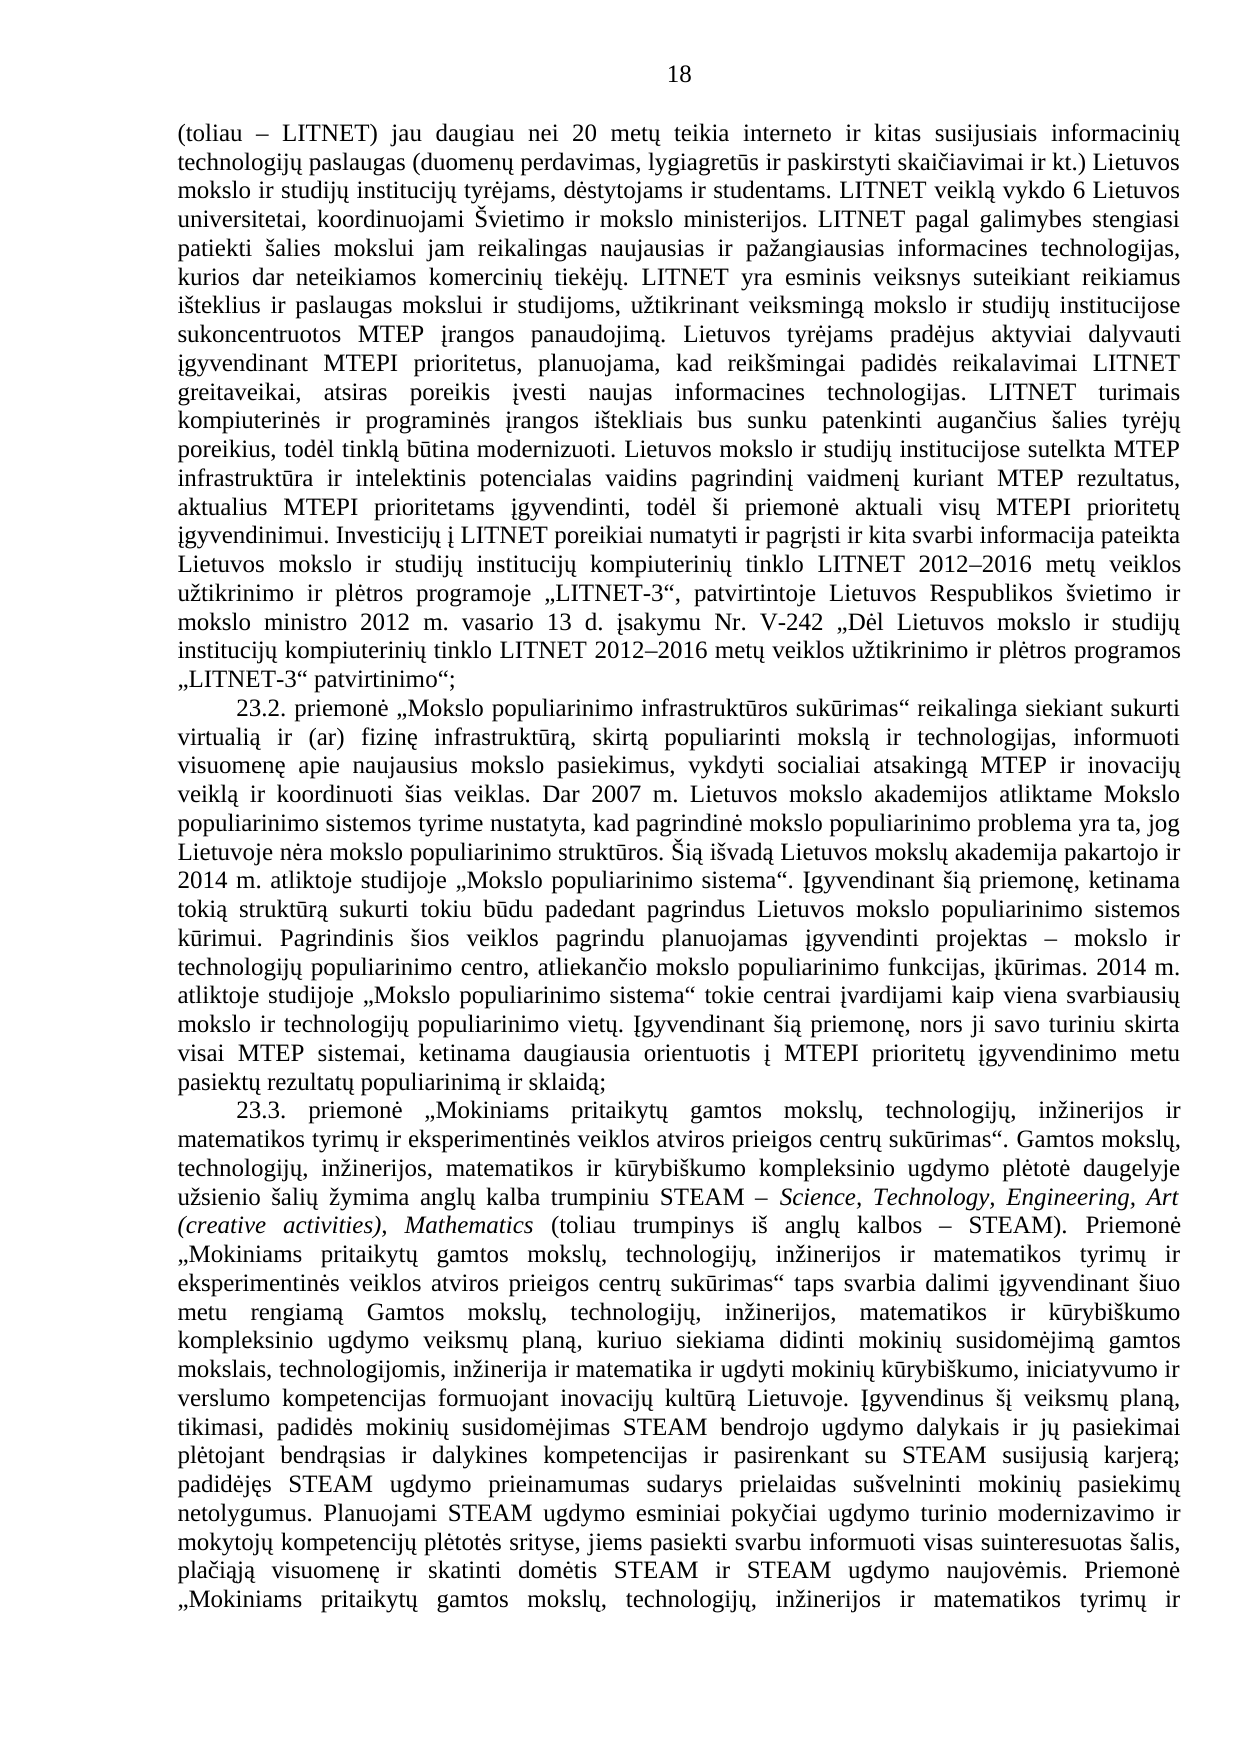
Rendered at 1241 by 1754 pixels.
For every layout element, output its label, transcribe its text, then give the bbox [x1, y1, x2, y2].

text 23.2. priemonė „Mokslo populiarinimo infrastruktūros sukūrimas“ reikalinga siekiant sukurti virtualią ir (ar) fizinę infrastruktūrą, skirtą populiarinti mokslą ir technologijas, informuoti visuomenę apie naujausius mokslo pasiekimus, vykdyti socialiai atsakingą MTEP ir inovacijų veiklą ir koordinuoti šias veiklas. Dar 2007 m. Lietuvos mokslo akademijos atliktame Mokslo populiarinimo sistemos tyrime nustatyta, kad pagrindinė mokslo populiarinimo problema yra ta, jog Lietuvoje nėra mokslo populiarinimo struktūros. Šią išvadą Lietuvos mokslų akademija pakartojo ir 2014 m. atliktoje studijoje „Mokslo populiarinimo sistema“. Įgyvendinant šią priemonę, ketinama tokią struktūrą sukurti tokiu būdu padedant pagrindus Lietuvos mokslo populiarinimo sistemos kūrimui. Pagrindinis šios veiklos pagrindu planuojamas įgyvendinti projektas – mokslo ir technologijų populiarinimo centro, atliekančio mokslo populiarinimo funkcijas, įkūrimas. 2014 m. atliktoje studijoje „Mokslo populiarinimo sistema“ tokie centrai įvardijami kaip viena svarbiausių mokslo ir technologijų populiarinimo vietų. Įgyvendinant šią priemonę, nors ji savo turiniu skirta visai MTEP sistemai, ketinama daugiausia orientuotis į MTEPI prioritetų įgyvendinimo metu pasiektų rezultatų populiarinimą ir sklaidą; [177, 693, 1181, 1096]
text (toliau – LITNET) jau daugiau nei 20 metų teikia interneto ir kitas susijusiais informacinių technologijų paslaugas (duomenų perdavimas, lygiagretūs ir paskirstyti skaičiavimai ir kt.) Lietuvos mokslo ir studijų institucijų tyrėjams, dėstytojams ir studentams. LITNET veiklą vykdo 6 Lietuvos universitetai, koordinuojami Švietimo ir mokslo ministerijos. LITNET pagal galimybes stengiasi patiekti šalies mokslui jam reikalingas naujausias ir pažangiausias informacines technologijas, kurios dar neteikiamos komercinių tiekėjų. LITNET yra esminis veiksnys suteikiant reikiamus išteklius ir paslaugas mokslui ir studijoms, užtikrinant veiksmingą mokslo ir studijų institucijose sukoncentruotos MTEP įrangos panaudojimą. Lietuvos tyrėjams pradėjus aktyviai dalyvauti įgyvendinant MTEPI prioritetus, planuojama, kad reikšmingai padidės reikalavimai LITNET greitaveikai, atsiras poreikis įvesti naujas informacines technologijas. LITNET turimais kompiuterinės ir programinės įrangos ištekliais bus sunku patenkinti augančius šalies tyrėjų poreikius, todėl tinklą būtina modernizuoti. Lietuvos mokslo ir studijų institucijose sutelkta MTEP infrastruktūra ir intelektinis potencialas vaidins pagrindinį vaidmenį kuriant MTEP rezultatus, aktualius MTEPI prioritetams įgyvendinti, todėl ši priemonė aktuali visų MTEPI prioritetų įgyvendinimui. Investicijų į LITNET poreikiai numatyti ir pagrįsti ir kita svarbi informacija pateikta Lietuvos mokslo ir studijų institucijų kompiuterinių tinklo LITNET 2012–2016 metų veiklos užtikrinimo ir plėtros programoje „LITNET-3“, patvirtintoje Lietuvos Respublikos švietimo ir mokslo ministro 2012 m. vasario 13 d. įsakymu Nr. V-242 „Dėl Lietuvos mokslo ir studijų institucijų kompiuterinių tinklo LITNET 2012–2016 metų veiklos užtikrinimo ir plėtros programos „LITNET-3“ patvirtinimo“; [177, 118, 1181, 693]
text 23.3. priemonė „Mokiniams pritaikytų gamtos mokslų, technologijų, inžinerijos ir matematikos tyrimų ir eksperimentinės veiklos atviros prieigos centrų sukūrimas“. Gamtos mokslų, technologijų, inžinerijos, matematikos ir kūrybiškumo kompleksinio ugdymo plėtotė daugelyje užsienio šalių žymima anglų kalba trumpiniu STEAM – Science, Technology, Engineering, Art (creative activities), Mathematics (toliau trumpinys iš anglų kalbos – STEAM). Priemonė „Mokiniams pritaikytų gamtos mokslų, technologijų, inžinerijos ir matematikos tyrimų ir eksperimentinės veiklos atviros prieigos centrų sukūrimas“ taps svarbia dalimi įgyvendinant šiuo metu rengiamą Gamtos mokslų, technologijų, inžinerijos, matematikos ir kūrybiškumo kompleksinio ugdymo veiksmų planą, kuriuo siekiama didinti mokinių susidomėjimą gamtos mokslais, technologijomis, inžinerija ir matematika ir ugdyti mokinių kūrybiškumo, iniciatyvumo ir verslumo kompetencijas formuojant inovacijų kultūrą Lietuvoje. Įgyvendinus šį veiksmų planą, tikimasi, padidės mokinių susidomėjimas STEAM bendrojo ugdymo dalykais ir jų pasiekimai plėtojant bendrąsias ir dalykines kompetencijas ir pasirenkant su STEAM susijusią karjerą; padidėjęs STEAM ugdymo prieinamumas sudarys prielaidas sušvelninti mokinių pasiekimų netolygumus. Planuojami STEAM ugdymo esminiai pokyčiai ugdymo turinio modernizavimo ir mokytojų kompetencijų plėtotės srityse, jiems pasiekti svarbu informuoti visas suinteresuotas šalis, plačiąją visuomenę ir skatinti domėtis STEAM ir STEAM ugdymo naujovėmis. Priemonė „Mokiniams pritaikytų gamtos mokslų, technologijų, inžinerijos ir matematikos tyrimų ir [177, 1096, 1181, 1613]
